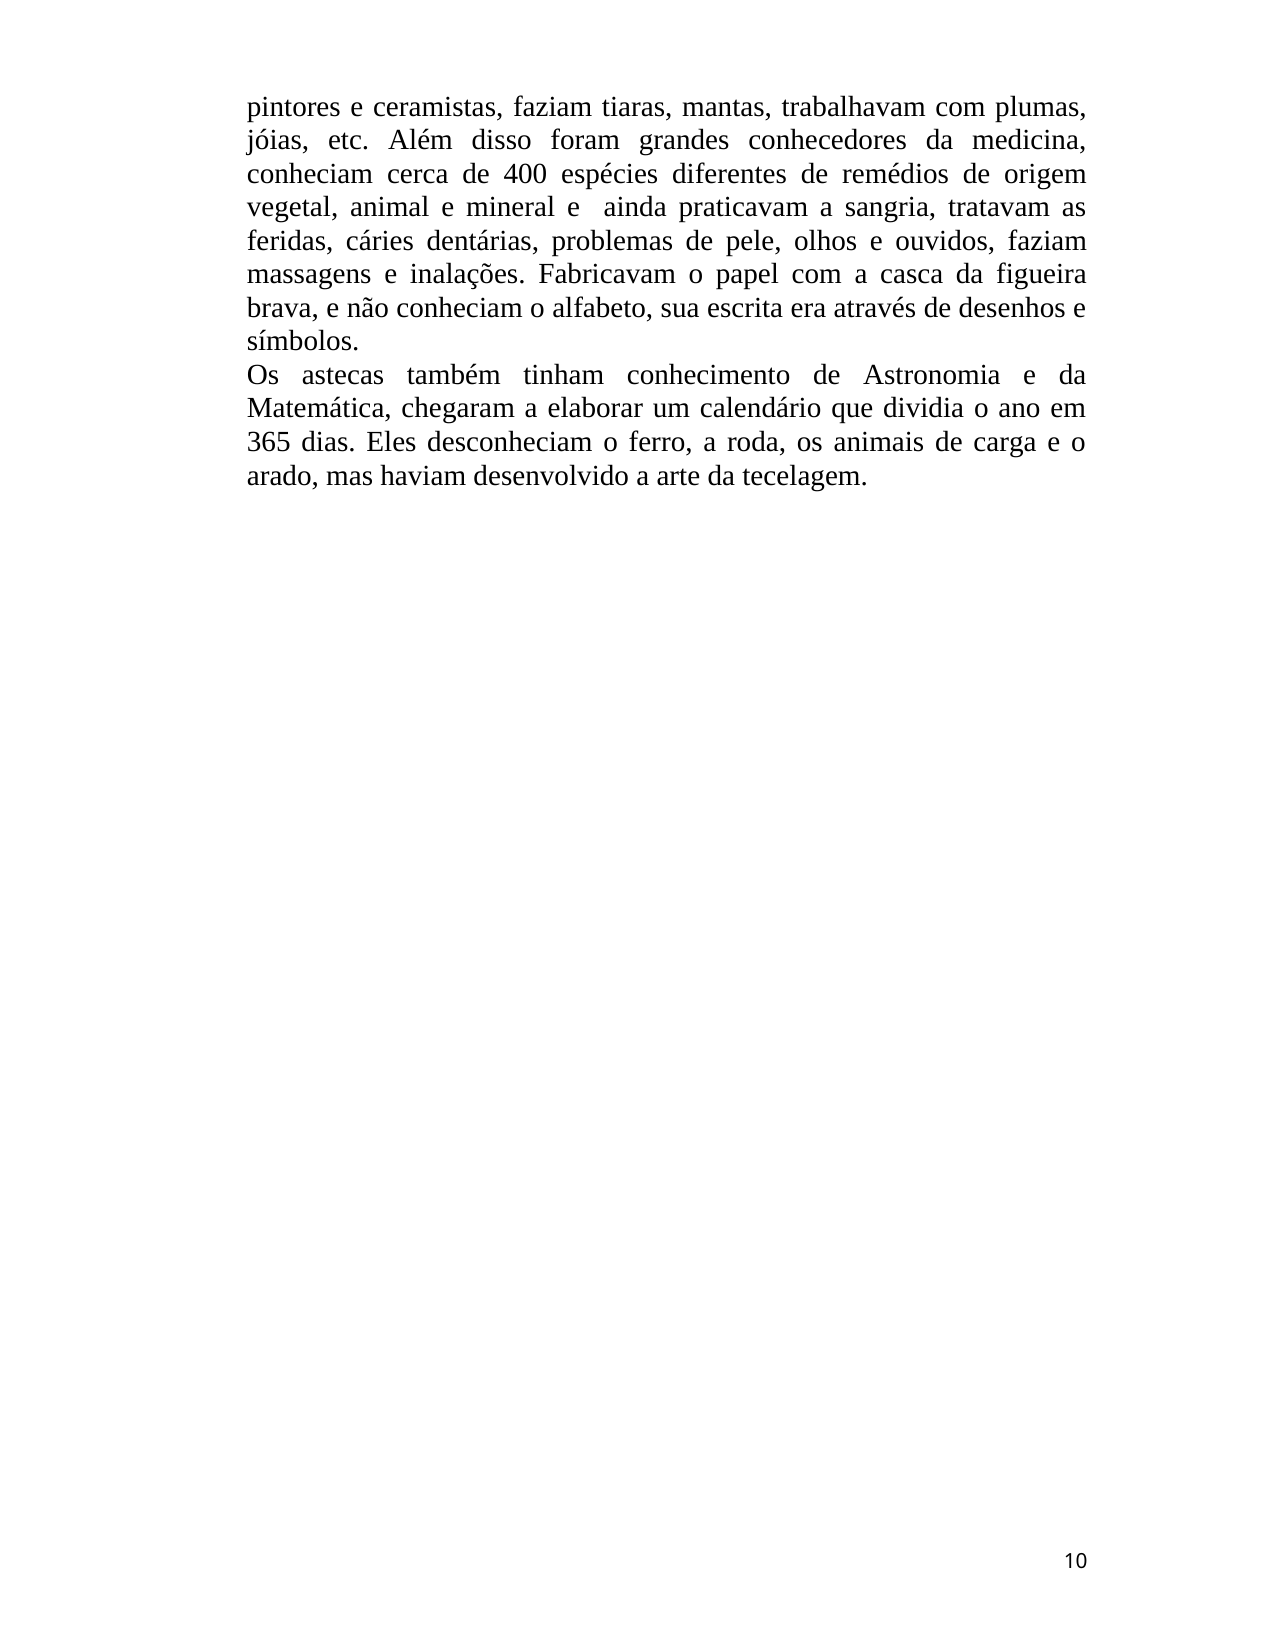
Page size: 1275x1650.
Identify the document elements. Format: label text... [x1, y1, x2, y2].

text pintores e ceramistas, faziam tiaras, mantas, trabalhavam com plumas, jóias, etc. Além disso foram grandes conhecedores da medicina, conheciam cerca de 400 espécies diferentes de remédios de origem vegetal, animal e mineral e ainda praticavam a sangria, tratavam as feridas, cáries dentárias, problemas de pele, olhos e ouvidos, faziam massagens e inalações. Fabricavam o papel com a casca da figueira brava, e não conheciam o alfabeto, sua escrita era através de desenhos e símbolos. [247, 89, 1087, 357]
text Os astecas também tinham conhecimento de Astronomia e da Matemática, chegaram a elaborar um calendário que dividia o ano em 365 dias. Eles desconheciam o ferro, a roda, os animais de carga e o arado, mas haviam desenvolvido a arte da tecelagem. [247, 357, 1087, 491]
